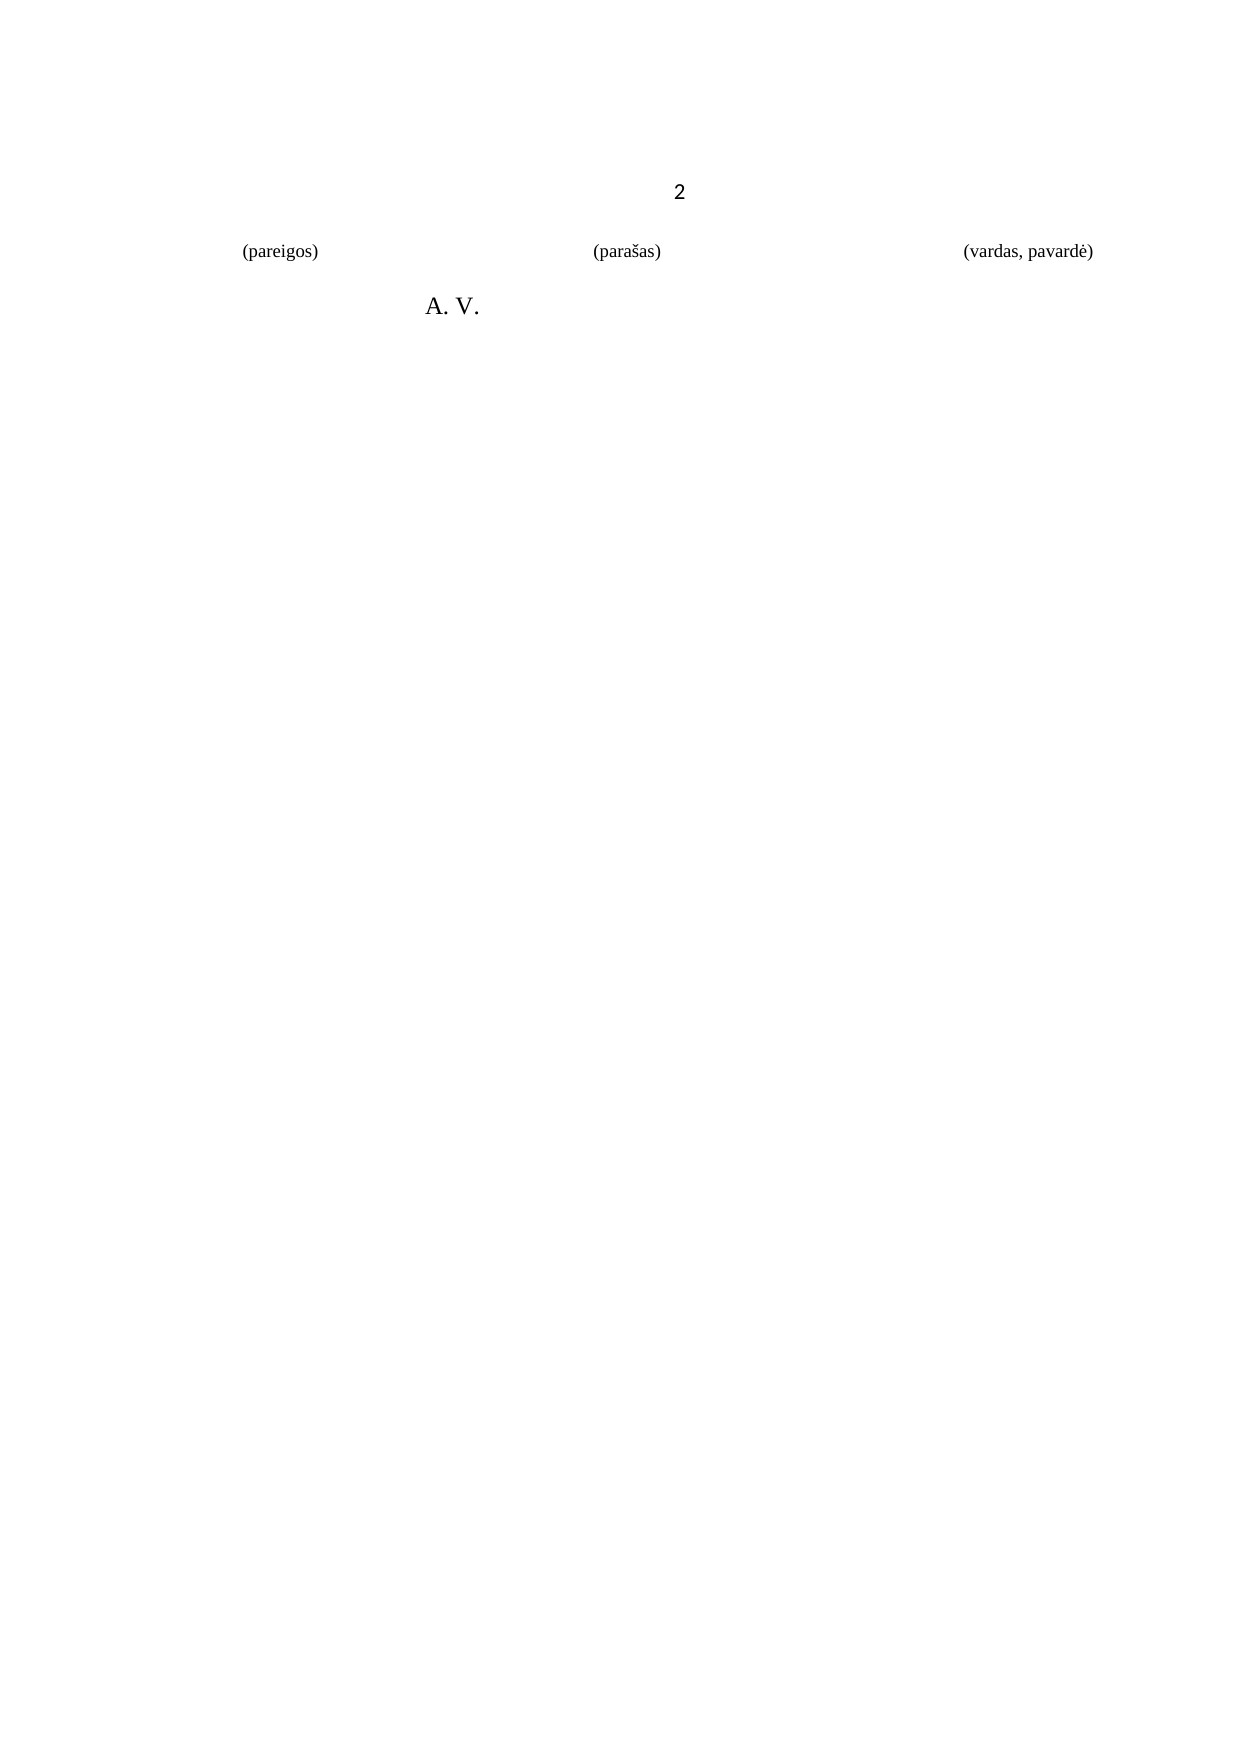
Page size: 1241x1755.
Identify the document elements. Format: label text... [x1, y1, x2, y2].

text A. V. [177, 291, 1181, 320]
text (pareigos) (parašas) (vardas, pavardė) [177, 234, 1181, 263]
